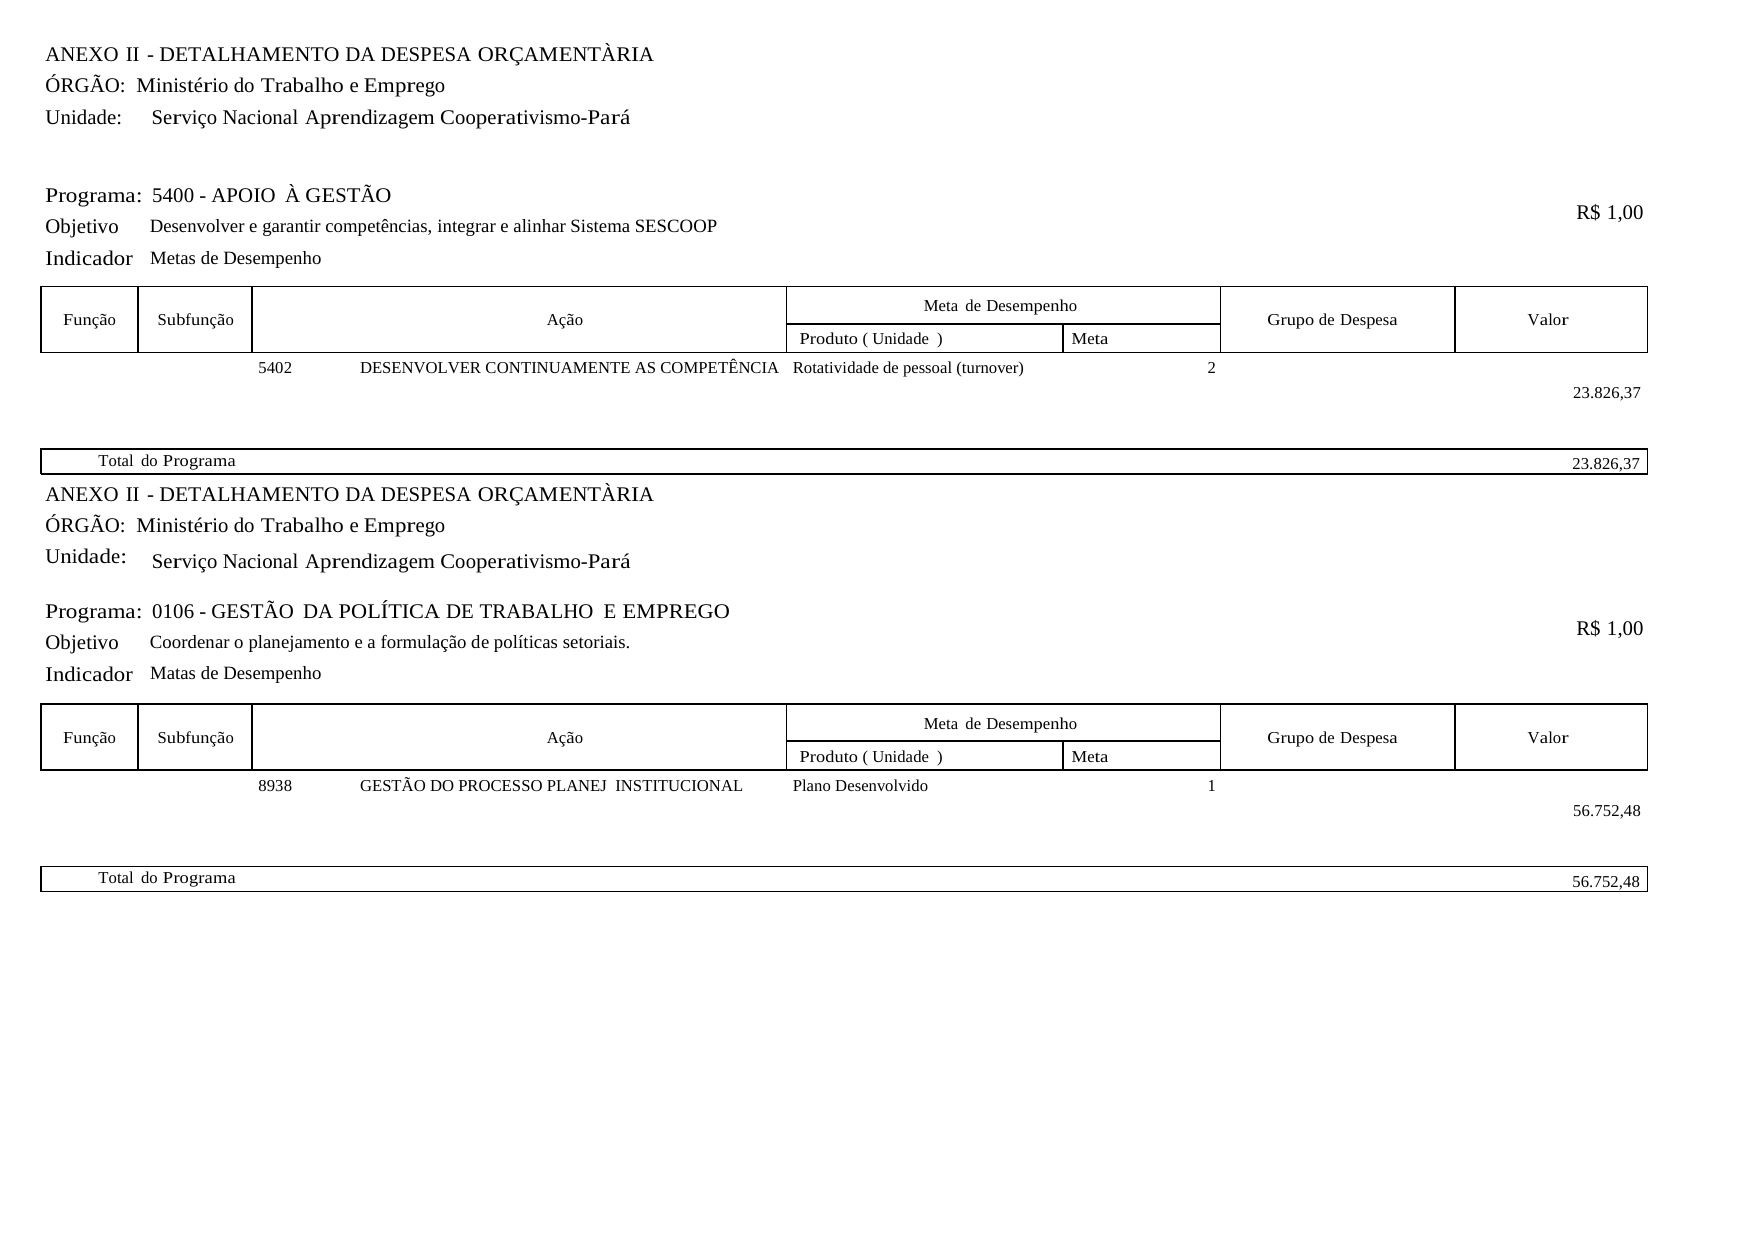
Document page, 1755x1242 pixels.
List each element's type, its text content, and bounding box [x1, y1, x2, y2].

table_header Ação [253, 705, 786, 769]
text Serviço Nacional Aprendizagem Cooperativismo-Pará [152, 549, 1664, 572]
table_header Valor [1456, 705, 1647, 769]
text Indicador Metas de Desempenho [45, 246, 716, 269]
table_header Função [42, 287, 137, 351]
table_cell 2 [1063, 353, 1221, 448]
table_header Grupo de Despesa [1221, 705, 1454, 769]
text Programa: 0106 - GESTÃO DA POLÍTICA DE TRABALHO E EMPREGO Objetivo Coordenar o planejamento e a formulação de políticas setoriais. [45, 599, 731, 654]
table_cell 23.826,37 [1455, 353, 1647, 448]
table_cell [1221, 771, 1455, 866]
table_cell Meta [1064, 325, 1220, 351]
table_cell Produto ( Unidade ) [787, 742, 1062, 769]
text Programa: 5400 - APOIO À GESTÃO [45, 183, 716, 207]
table_header Valor [1456, 287, 1647, 351]
table_cell 1 [1063, 771, 1221, 866]
table_cell [138, 771, 252, 866]
table_header Subfunção [139, 705, 251, 769]
text Indicador Matas de Desempenho [45, 662, 727, 686]
text R$ 1,00 [1576, 616, 1664, 639]
table_cell Plano Desenvolvido [786, 771, 1063, 866]
text Objetivo Desenvolver e garantir competências, integrar e alinhar Sistema SESCOOP [45, 214, 721, 238]
table_header Função [42, 705, 137, 769]
table_cell [1221, 353, 1455, 448]
text R$ 1,00 [1576, 200, 1664, 224]
table_cell 56.752,48 [1455, 771, 1647, 866]
table_cell Produto ( Unidade ) [787, 325, 1062, 351]
table_cell [138, 353, 252, 448]
table_cell [41, 353, 138, 448]
table_cell Meta [1064, 742, 1220, 769]
table_header Grupo de Despesa [1221, 287, 1454, 351]
text Unidade: [45, 544, 132, 567]
table_header Meta de Desempenho [787, 705, 1220, 740]
table_header Meta de Desempenho [787, 287, 1220, 323]
table_header Subfunção [139, 287, 251, 351]
table_cell Total do Programa 23.826,37 [42, 450, 1647, 473]
table_cell 5402 DESENVOLVER CONTINUAMENTE AS COMPETÊNCIA [252, 353, 786, 448]
table_cell Rotatividade de pessoal (turnover) [786, 353, 1063, 448]
table_cell 8938 GESTÃO DO PROCESSO PLANEJ INSTITUCIONAL [252, 771, 786, 866]
table_cell [41, 771, 138, 866]
table_cell Total do Programa 56.752,48 [42, 867, 1647, 891]
text ANEXO II - DETALHAMENTO DA DESPESA ORÇAMENTÀRIA ÓRGÃO: Ministério do Trabalho e Emprego [45, 476, 655, 538]
table_header Ação [253, 287, 786, 351]
